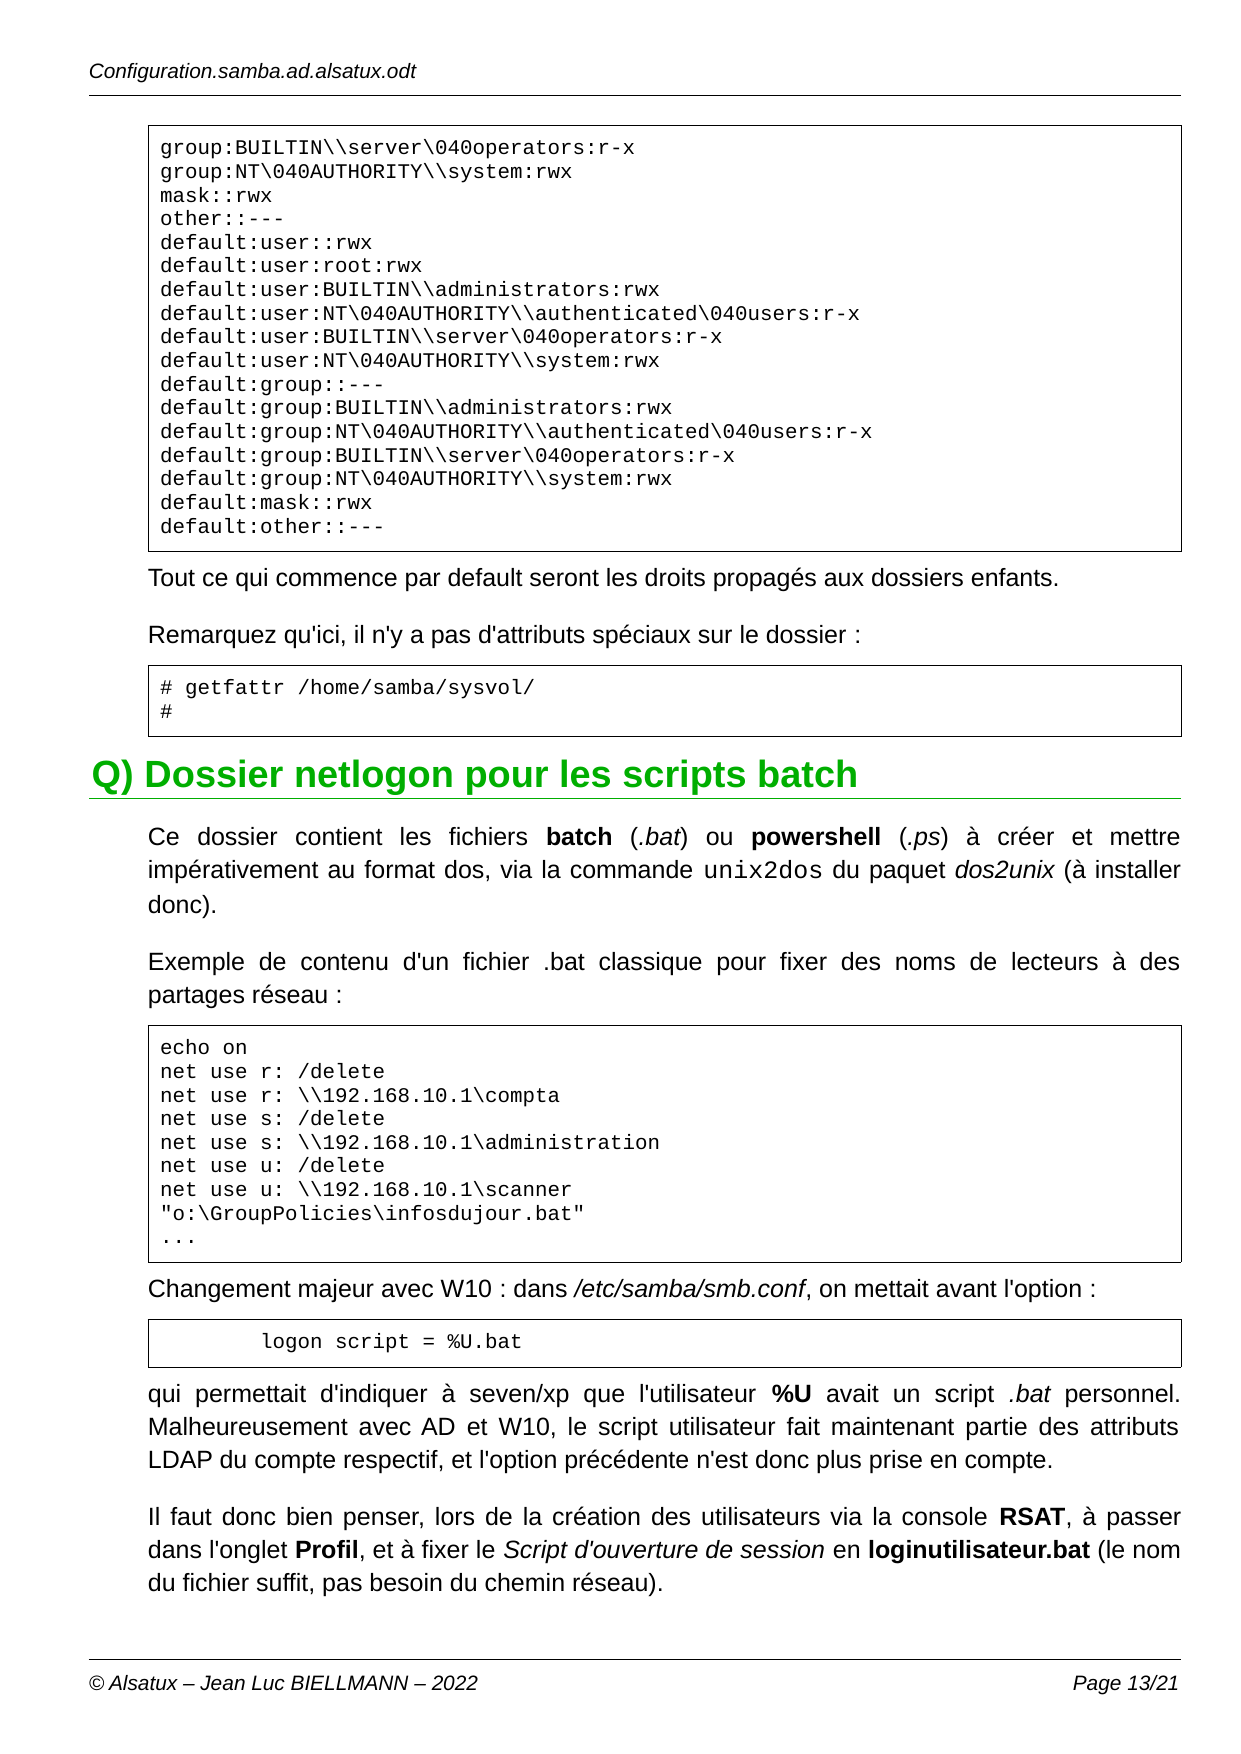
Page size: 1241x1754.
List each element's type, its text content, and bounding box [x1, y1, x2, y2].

text net use r: /delete [149, 1048, 1181, 1072]
text net use r: \\192.168.10.1\compta [149, 1072, 1181, 1096]
text "o:\GroupPolicies\infosdujour.bat" [149, 1190, 1181, 1214]
text default:user:BUILTIN\\administrators:rwx [149, 267, 1181, 290]
text net use u: \\192.168.10.1\scanner [149, 1167, 1181, 1190]
text # [149, 688, 1181, 736]
text default:group:BUILTIN\\administrators:rwx [149, 385, 1181, 409]
text default:group:NT\040AUTHORITY\\system:rwx [149, 456, 1181, 479]
text net use u: /delete [149, 1143, 1181, 1167]
text qui permettait d'indiquer à seven/xp que l'utilisateur %U avait un script .bat personnel. Malheureusement avec AD et W10, le script utilisateur fait maintenant partie des attributs LDAP du compte respectif, et l'option précédente n'est donc plus prise en compte. [148, 1379, 1181, 1474]
text group:NT\040AUTHORITY\\system:rwx [149, 148, 1181, 172]
text group:BUILTIN\\server\040operators:r-x [149, 126, 1181, 148]
text default:user::rwx [149, 219, 1181, 243]
text default:group::--- [149, 361, 1181, 385]
text # getfattr /home/samba/sysvol/ [149, 666, 1181, 688]
text logon script = %U.bat [149, 1320, 1181, 1367]
text default:group:BUILTIN\\server\040operators:r-x [149, 432, 1181, 456]
text default:user:BUILTIN\\server\040operators:r-x [149, 314, 1181, 338]
text echo on [149, 1026, 1181, 1048]
text net use s: \\192.168.10.1\administration [149, 1119, 1181, 1143]
text Changement majeur avec W10 : dans /etc/samba/smb.conf, on mettait avant l'option : [148, 1274, 1181, 1303]
text mask::rwx [149, 172, 1181, 196]
text default:mask::rwx [149, 479, 1181, 503]
text default:other::--- [149, 503, 1181, 551]
text Exemple de contenu d'un fichier .bat classique pour fixer des noms de lecteurs à des partages réseau : [148, 947, 1181, 1009]
text Ce dossier contient les fichiers batch (.bat) ou powershell (.ps) à créer et mettre impérativement au format dos, via la commande unix2dos du paquet dos2unix (à installer donc). [148, 822, 1181, 919]
text Remarquez qu'ici, il n'y a pas d'attributs spéciaux sur le dossier : [148, 620, 1181, 649]
text Il faut donc bien penser, lors de la création des utilisateurs via la console RSAT, à passer dans l'onglet Profil, et à fixer le Script d'ouverture de session en loginutilisateur.bat (le nom du fichier suffit, pas besoin du chemin réseau). [148, 1502, 1181, 1597]
text net use s: /delete [149, 1096, 1181, 1119]
text default:user:root:rwx [149, 243, 1181, 267]
text default:group:NT\040AUTHORITY\\authenticated\040users:r-x [149, 409, 1181, 432]
text default:user:NT\040AUTHORITY\\authenticated\040users:r-x [149, 290, 1181, 314]
subtitle Dossier netlogon pour les scripts batch [88, 749, 1181, 799]
text other::--- [149, 196, 1181, 219]
text default:user:NT\040AUTHORITY\\system:rwx [149, 338, 1181, 361]
text Tout ce qui commence par default seront les droits propagés aux dossiers enfants. [148, 563, 1181, 592]
text ... [149, 1214, 1181, 1262]
